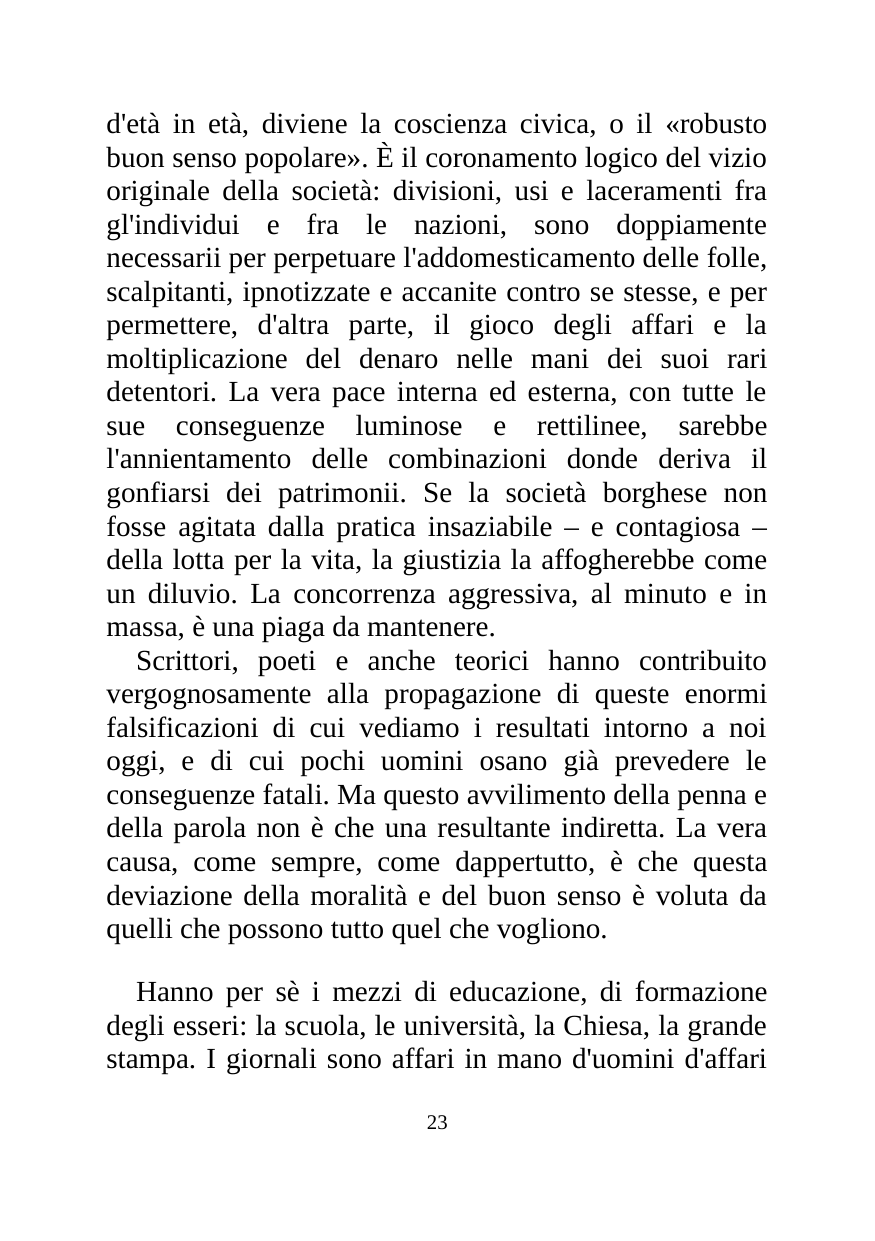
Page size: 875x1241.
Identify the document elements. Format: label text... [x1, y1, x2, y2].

text d'età in età, diviene la coscienza civica, o il «robusto buon senso popolare». È il coronamento logico del vizio originale della società: divisioni, usi e laceramenti fra gl'individui e fra le nazioni, sono doppiamente necessarii per perpetuare l'addomesticamento delle folle, scalpitanti, ipnotizzate e accanite contro se stesse, e per permettere, d'altra parte, il gioco degli affari e la moltiplicazione del denaro nelle mani dei suoi rari detentori. La vera pace interna ed esterna, con tutte le sue conseguenze luminose e rettilinee, sarebbe l'annientamento delle combinazioni donde deriva il gonfiarsi dei patrimonii. Se la società borghese non fosse agitata dalla pratica insaziabile – e contagiosa – della lotta per la vita, la giustizia la affogherebbe come un diluvio. La concorrenza aggressiva, al minuto e in massa, è una piaga da mantenere. [106, 106, 768, 643]
text Scrittori, poeti e anche teorici hanno contribuito vergognosamente alla propagazione di queste enormi falsificazioni di cui vediamo i resultati intorno a noi oggi, e di cui pochi uomini osano già prevedere le conseguenze fatali. Ma questo avvilimento della penna e della parola non è che una resultante indiretta. La vera causa, come sempre, come dappertutto, è che questa deviazione della moralità e del buon senso è voluta da quelli che possono tutto quel che vogliono. [106, 643, 768, 945]
text Hanno per sè i mezzi di educazione, di formazione degli esseri: la scuola, le università, la Chiesa, la grande stampa. I giornali sono affari in mano d'uomini d'affari [106, 974, 768, 1075]
